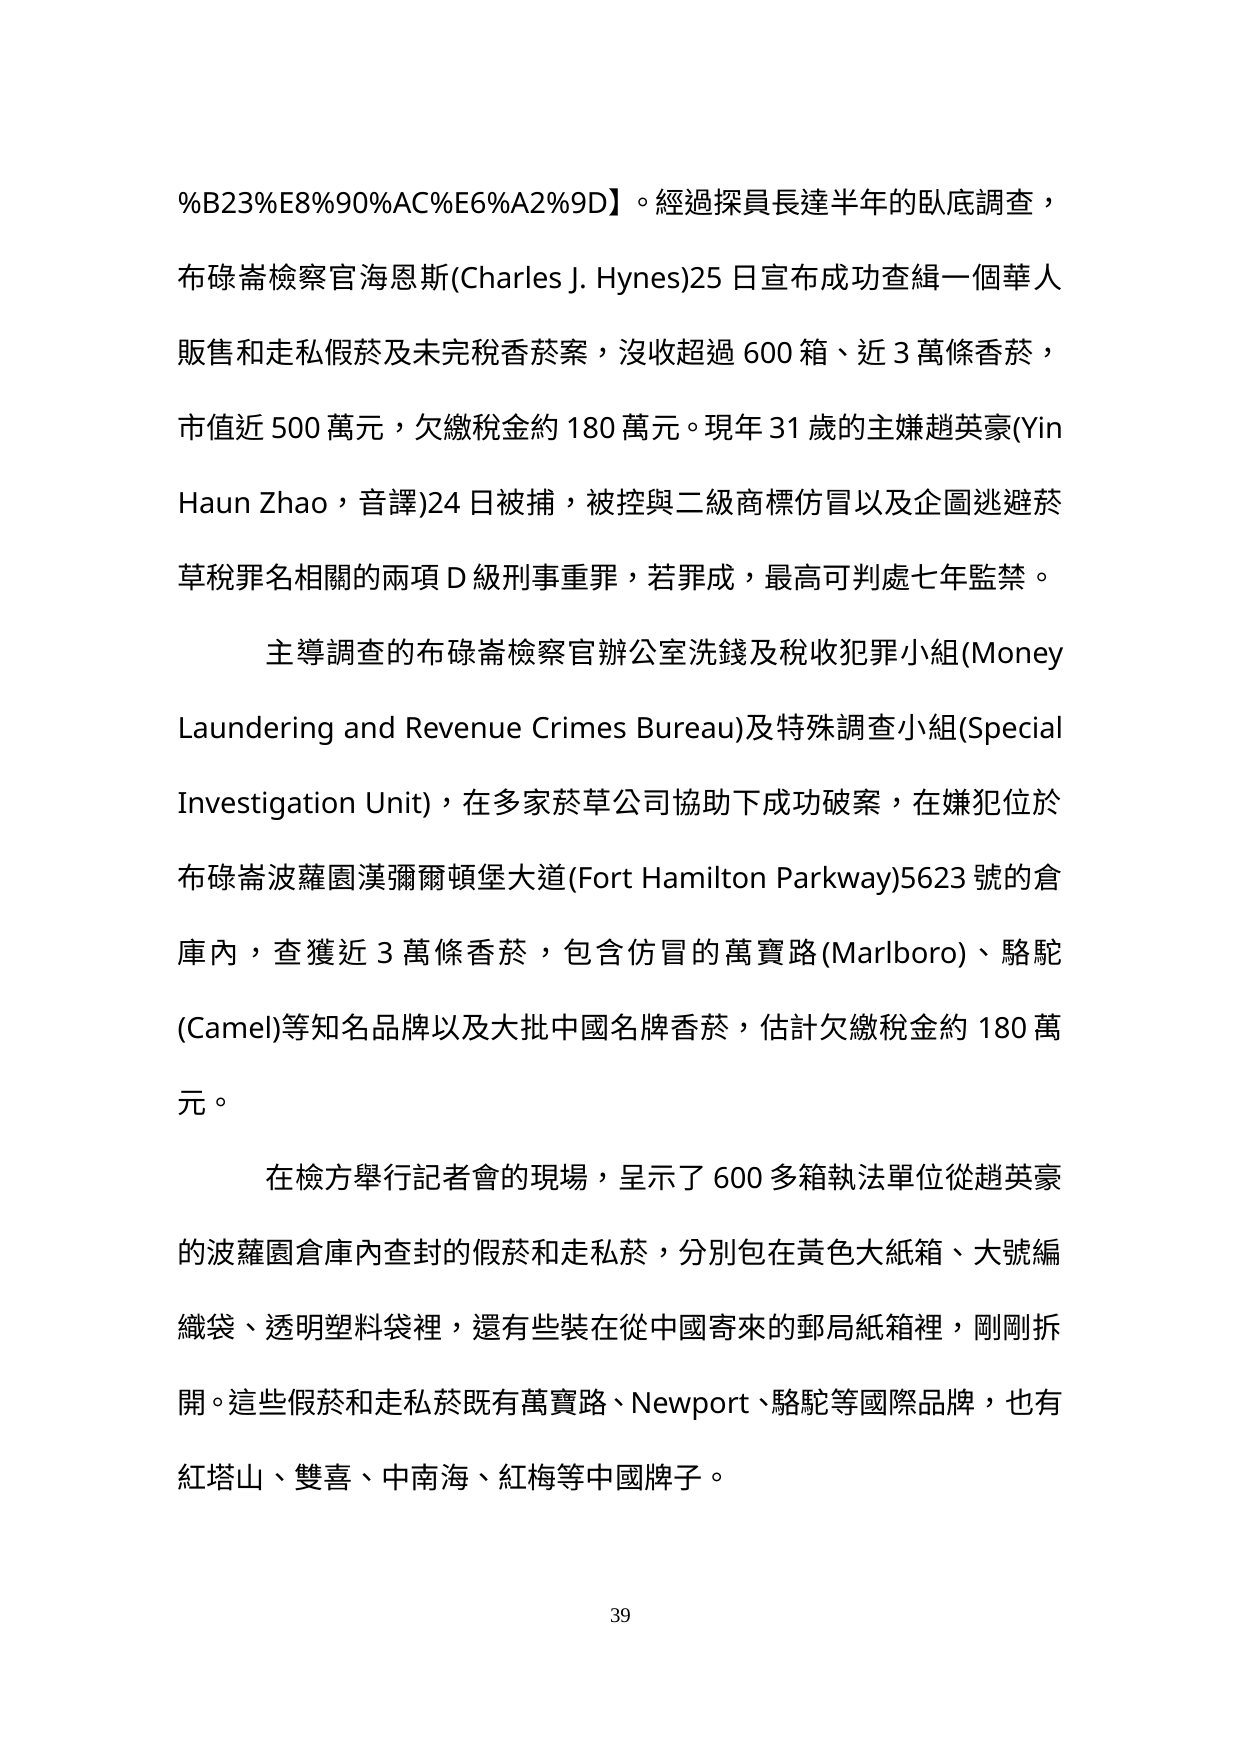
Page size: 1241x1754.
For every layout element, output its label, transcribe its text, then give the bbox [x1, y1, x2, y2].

text %B23%E8%90%AC%E6%A2%9D】。經過探員長達半年的臥底調查，布碌崙檢察官海恩斯(Charles J. Hynes)25日宣布成功查緝一個華人販售和走私假菸及未完稅香菸案，沒收超過600箱、近3萬條香菸，市值近500萬元，欠繳稅金約180萬元。現年31歲的主嫌趙英豪(Yin Haun Zhao，音譯)24日被捕，被控與二級商標仿冒以及企圖逃避菸草稅罪名相關的兩項D級刑事重罪，若罪成，最高可判處七年監禁。 [177, 163, 1063, 613]
text 在檢方舉行記者會的現場，呈示了600多箱執法單位從趙英豪的波蘿園倉庫內查封的假菸和走私菸，分別包在黃色大紙箱、大號編織袋、透明塑料袋裡，還有些裝在從中國寄來的郵局紙箱裡，剛剛拆開。這些假菸和走私菸既有萬寶路、Newport、駱駝等國際品牌，也有紅塔山、雙喜、中南海、紅梅等中國牌子。 [177, 1138, 1063, 1513]
text 主導調查的布碌崙檢察官辦公室洗錢及稅收犯罪小組(Money Laundering and Revenue Crimes Bureau)及特殊調查小組(Special Investigation Unit)，在多家菸草公司協助下成功破案，在嫌犯位於布碌崙波蘿園漢彌爾頓堡大道(Fort Hamilton Parkway)5623號的倉庫內，查獲近3萬條香菸，包含仿冒的萬寶路(Marlboro)、駱駝(Camel)等知名品牌以及大批中國名牌香菸，估計欠繳稅金約180萬元。 [177, 613, 1063, 1138]
